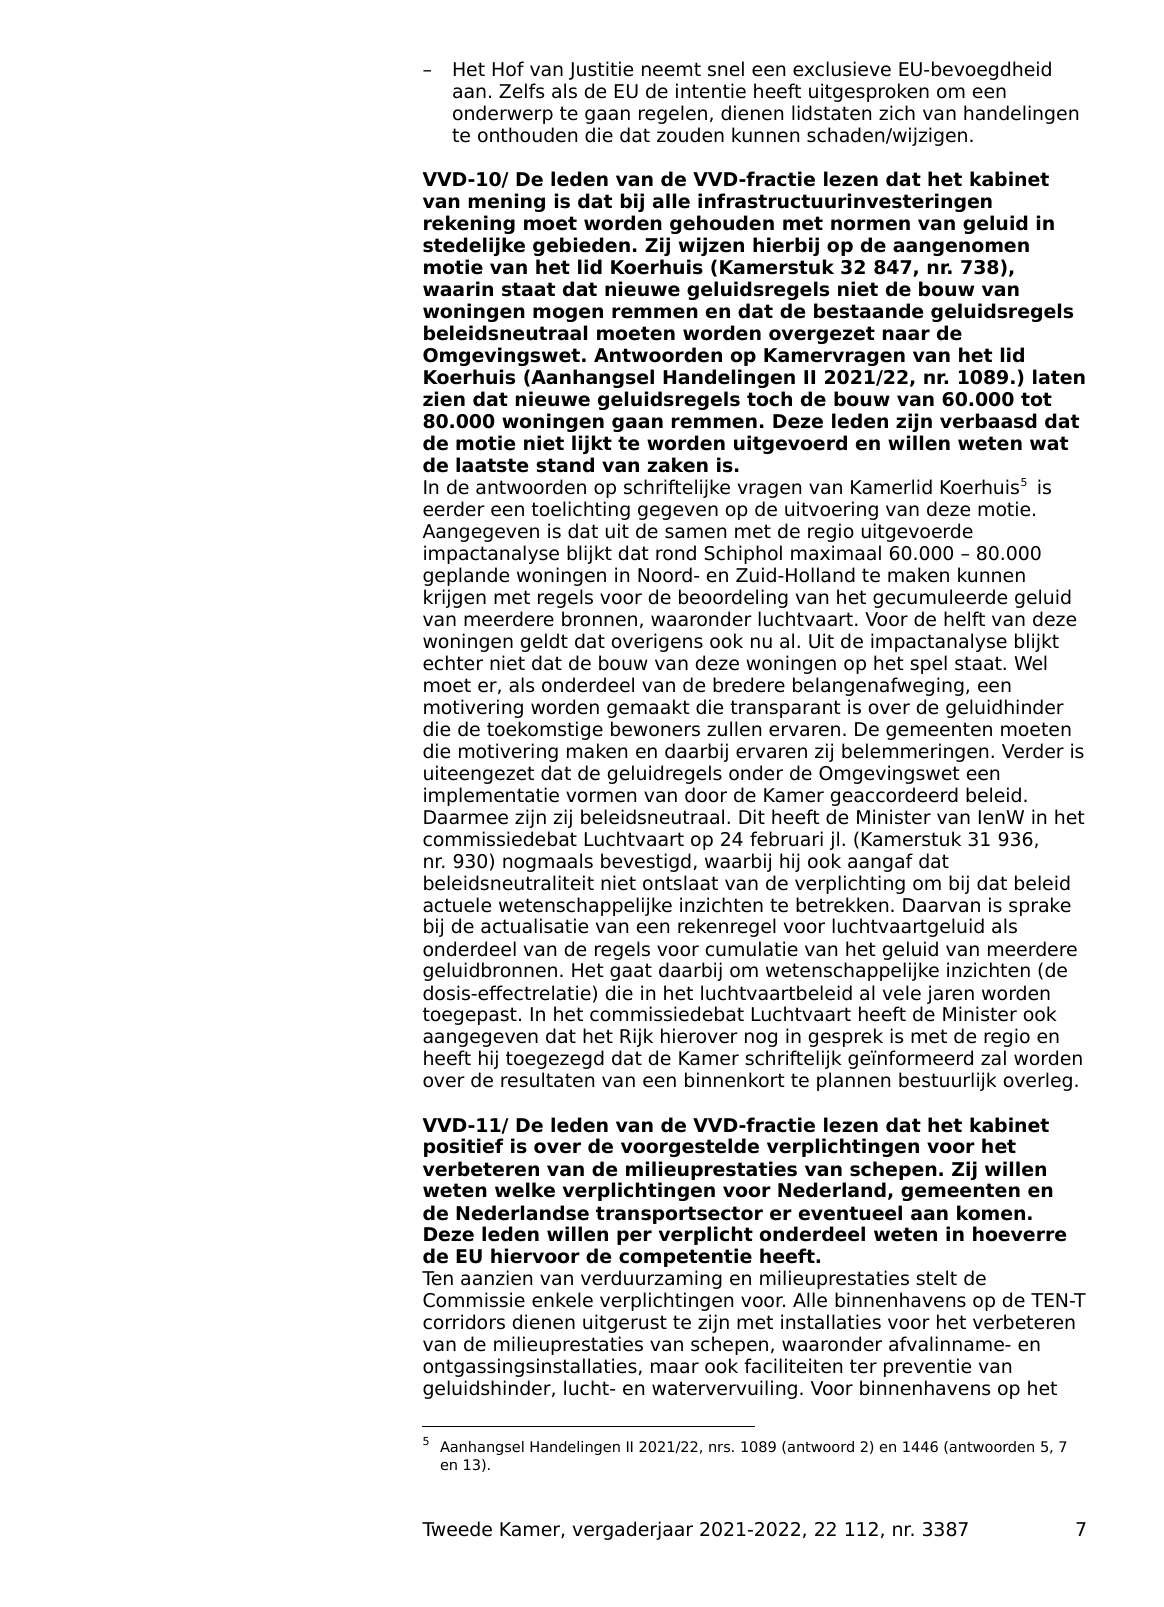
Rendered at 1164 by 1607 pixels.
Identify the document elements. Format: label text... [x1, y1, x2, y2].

text Aanhangsel Handelingen II 2021/22, nrs. 1089 (antwoord 2) en 1446 (antwoorden 5, 7 en 13). [422, 1435, 1087, 1474]
text VVD-10/ De leden van de VVD-fractie lezen dat het kabinet van mening is dat bij alle infrastructuurinvesteringen rekening moet worden gehouden met normen van geluid in stedelijke gebieden. Zij wijzen hierbij op de aangenomen motie van het lid Koerhuis (Kamerstuk 32 847, nr. 738), waarin staat dat nieuwe geluidsregels niet de bouw van woningen mogen remmen en dat de bestaande geluidsregels beleidsneutraal moeten worden overgezet naar de Omgevingswet. Antwoorden op Kamervragen van het lid Koerhuis (Aanhangsel Handelingen II 2021/22, nr. 1089.) laten zien dat nieuwe geluidsregels toch de bouw van 60.000 tot 80.000 woningen gaan remmen. Deze leden zijn verbaasd dat de motie niet lijkt te worden uitgevoerd en willen weten wat de laatste stand van zaken is. [422, 169, 1087, 477]
text Ten aanzien van verduurzaming en milieuprestaties stelt de Commissie enkele verplichtingen voor. Alle binnenhavens op de TEN-T corridors dienen uitgerust te zijn met installaties voor het verbeteren van de milieuprestaties van schepen, waaronder afvalinname- en ontgassingsinstallaties, maar ook faciliteiten ter preventie van geluidshinder, lucht- en watervervuiling. Voor binnenhavens op het [422, 1268, 1087, 1400]
text In de antwoorden op schriftelijke vragen van Kamerlid Koerhuis is eerder een toelichting gegeven op de uitvoering van deze motie. Aangegeven is dat uit de samen met de regio uitgevoerde impactanalyse blijkt dat rond Schiphol maximaal 60.000 – 80.000 geplande woningen in Noord- en Zuid-Holland te maken kunnen krijgen met regels voor de beoordeling van het gecumuleerde geluid van meerdere bronnen, waaronder luchtvaart. Voor de helft van deze woningen geldt dat overigens ook nu al. Uit de impactanalyse blijkt echter niet dat de bouw van deze woningen op het spel staat. Wel moet er, als onderdeel van de bredere belangenafweging, een motivering worden gemaakt die transparant is over de geluidhinder die de toekomstige bewoners zullen ervaren. De gemeenten moeten die motivering maken en daarbij ervaren zij belemmeringen. Verder is uiteengezet dat de geluidregels onder de Omgevingswet een implementatie vormen van door de Kamer geaccordeerd beleid. Daarmee zijn zij beleidsneutraal. Dit heeft de Minister van IenW in het commissiedebat Luchtvaart op 24 februari jl. (Kamerstuk 31 936, nr. 930) nogmaals bevestigd, waarbij hij ook aangaf dat beleidsneutraliteit niet ontslaat van de verplichting om bij dat beleid actuele wetenschappelijke inzichten te betrekken. Daarvan is sprake bij de actualisatie van een rekenregel voor luchtvaartgeluid als onderdeel van de regels voor cumulatie van het geluid van meerdere geluidbronnen. Het gaat daarbij om wetenschappelijke inzichten (de dosis-effectrelatie) die in het luchtvaartbeleid al vele jaren worden toegepast. In het commissiedebat Luchtvaart heeft de Minister ook aangegeven dat het Rijk hierover nog in gesprek is met de regio en heeft hij toegezegd dat de Kamer schriftelijk geïnformeerd zal worden over de resultaten van een binnenkort te plannen bestuurlijk overleg. [422, 477, 1087, 1092]
text – Het Hof van Justitie neemt snel een exclusieve EU-bevoegdheid aan. Zelfs als de EU de intentie heeft uitgesproken om een onderwerp te gaan regelen, dienen lidstaten zich van handelingen te onthouden die dat zouden kunnen schaden/wijzigen. [422, 59, 1087, 147]
text VVD-11/ De leden van de VVD-fractie lezen dat het kabinet positief is over de voorgestelde verplichtingen voor het verbeteren van de milieuprestaties van schepen. Zij willen weten welke verplichtingen voor Nederland, gemeenten en de Nederlandse transportsector er eventueel aan komen. Deze leden willen per verplicht onderdeel weten in hoeverre de EU hiervoor de competentie heeft. [422, 1114, 1087, 1268]
